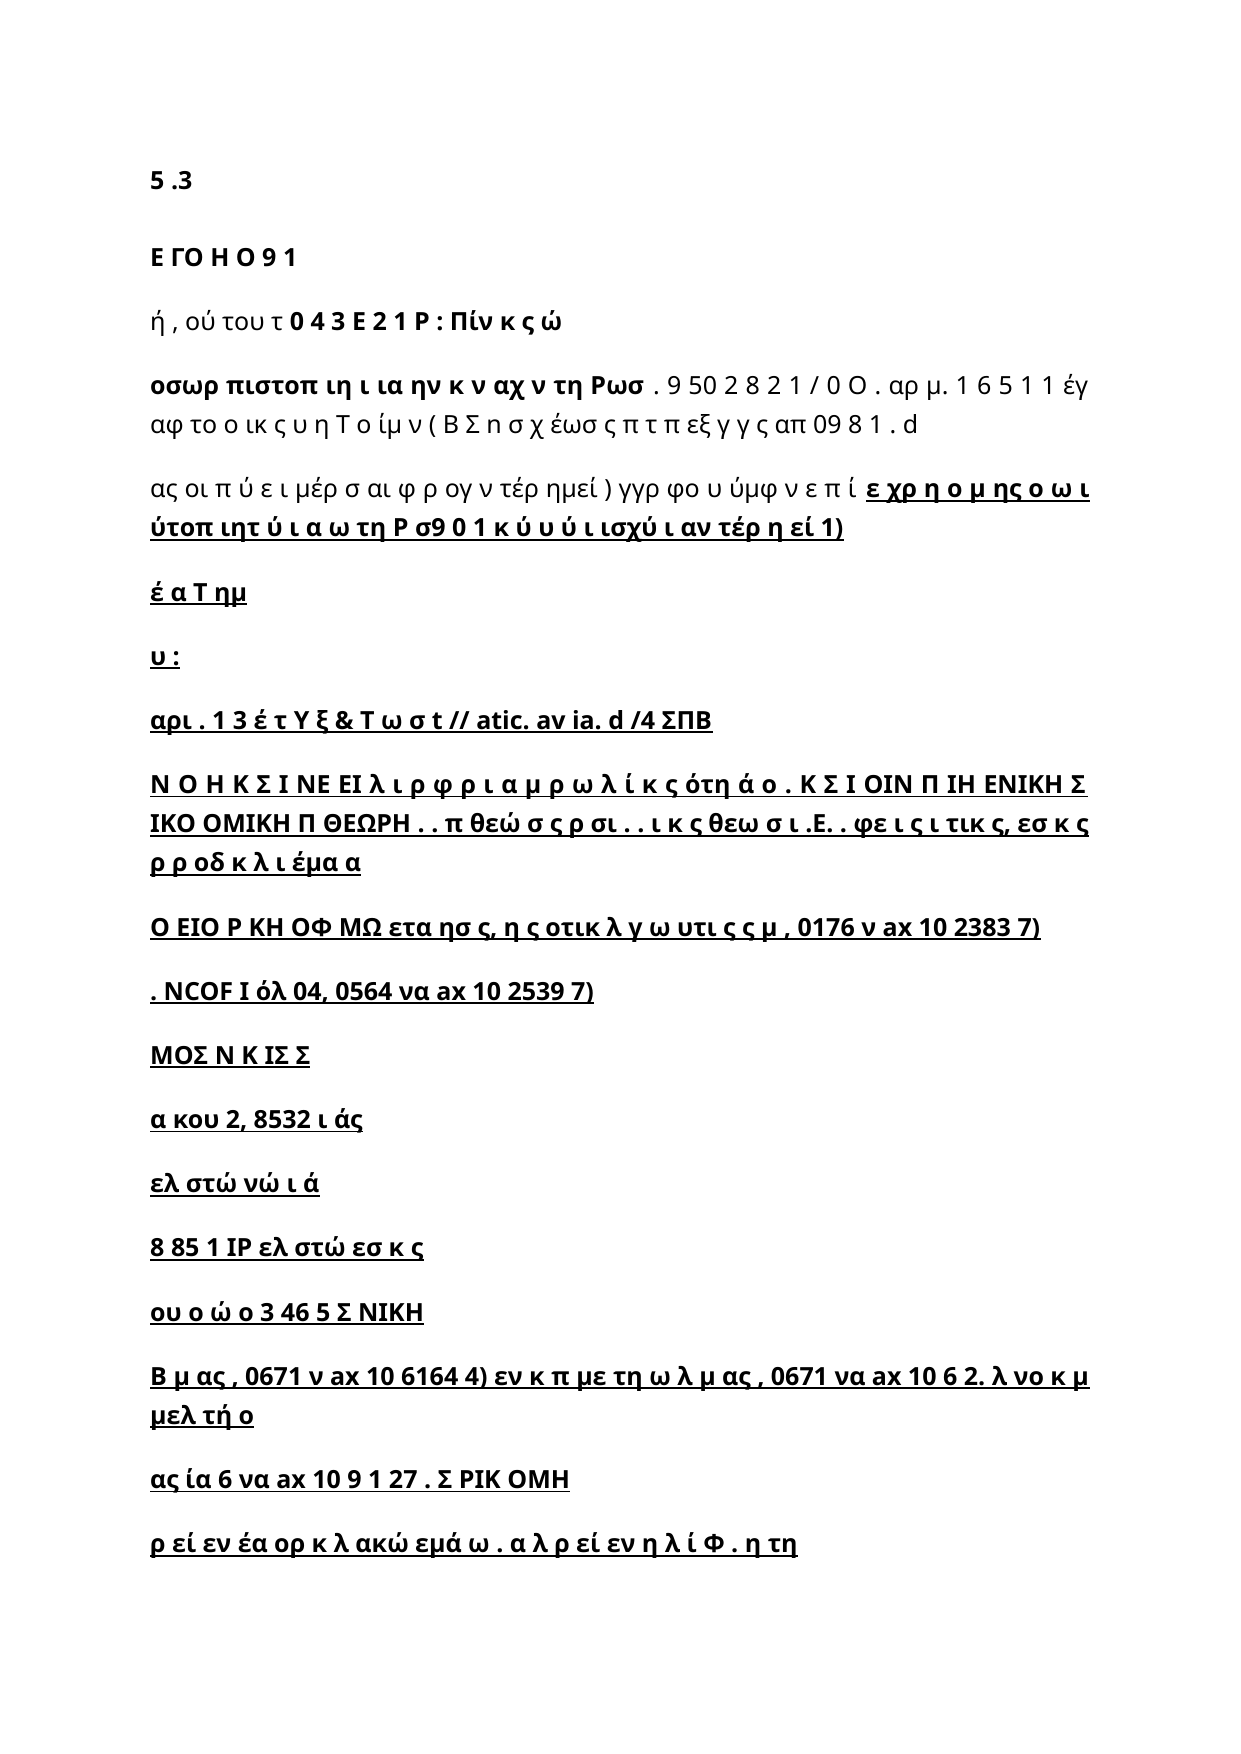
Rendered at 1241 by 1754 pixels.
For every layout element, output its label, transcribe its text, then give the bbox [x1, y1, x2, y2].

text ή , ού του τ 0 4 3 Ε 2 1 Ρ : Πίν κ ς ώ [150, 303, 1090, 337]
text υ : [150, 638, 1090, 672]
text ας ία 6 να ax 10 9 1 27 . Σ ΡΙΚ ΟΜΗ [150, 1462, 1090, 1496]
title 5 .3 [150, 162, 1090, 197]
text Ν Ο Η Κ Σ Ι ΝΕ ΕΙ λ ι ρ φ ρ ι α μ ρ ω λ ί κ ς ότη ά ο . Κ Σ Ι ΟΙΝ Π ΙΗ ΕΝΙΚΗ Σ ΙΚΟ ΟΜΙΚΗ Π ΘΕΩΡΗ . . π θεώ σ ς ρ σι . . ι κ ς θεω σ ι .Ε. . φε ι ς ι τικ ς, εσ κ ς ρ ρ οδ κ λ ι έμα α [150, 767, 1090, 879]
text α κου 2, 8532 ι άς [150, 1102, 1090, 1136]
text αρι . 1 3 έ τ Υ ξ & Τ ω σ t // atic. av ia. d /4 ΣΠΒ [150, 702, 1090, 737]
text ου ο ώ ο 3 46 5 Σ ΝΙΚΗ [150, 1294, 1090, 1328]
text Ε ΓΟ Η Ο 9 1 [150, 239, 1090, 273]
text Β μ ας , 0671 ν ax 10 6164 4) εν κ π με τη ω λ μ ας , 0671 να ax 10 6 2. λ νο κ μ [150, 1358, 1090, 1387]
text Ο ΕΙΟ Ρ ΚΗ ΟΦ ΜΩ ετα ησ ς, η ς οτικ λ γ ω υτι ς ς μ , 0176 ν ax 10 2383 7) [150, 909, 1090, 943]
text οσωρ πιστοπ ιη ι ια ην κ ν αχ ν τη Ρωσ . 9 50 2 8 2 1 / 0 Ο . αρ μ. 1 6 5 1 1 έγ αφ το ο ικ ς υ η Τ ο ίμ ν ( Β Σ n σ χ έωσ ς π τ π εξ γ γ ς απ 09 8 1 . d [150, 367, 1090, 441]
text ρ εί εν έα ορ κ λ ακώ εμά ω . α λ ρ εί εν η λ ί Φ . η τη [150, 1526, 1090, 1560]
text 8 85 1 ΙΡ ελ στώ εσ κ ς [150, 1230, 1090, 1264]
text ΜΟΣ Ν Κ ΙΣ Σ [150, 1037, 1090, 1072]
text ας οι π ύ ε ι μέρ σ αι φ ρ ογ ν τέρ ημεί ) γγρ φο υ ύμφ ν ε π ί ε χρ η ο μ ης ο ω ι ύτοπ ιητ ύ ι α ω τη Ρ σ9 0 1 κ ύ υ ύ ι ισχύ ι αν τέρ η εί 1) [150, 471, 1090, 544]
text έ α Τ ημ [150, 574, 1090, 608]
text μελ τή ο [150, 1389, 1090, 1432]
text . NCOF I όλ 04, 0564 να ax 10 2539 7) [150, 973, 1090, 1007]
text ελ στώ νώ ι ά [150, 1166, 1090, 1200]
